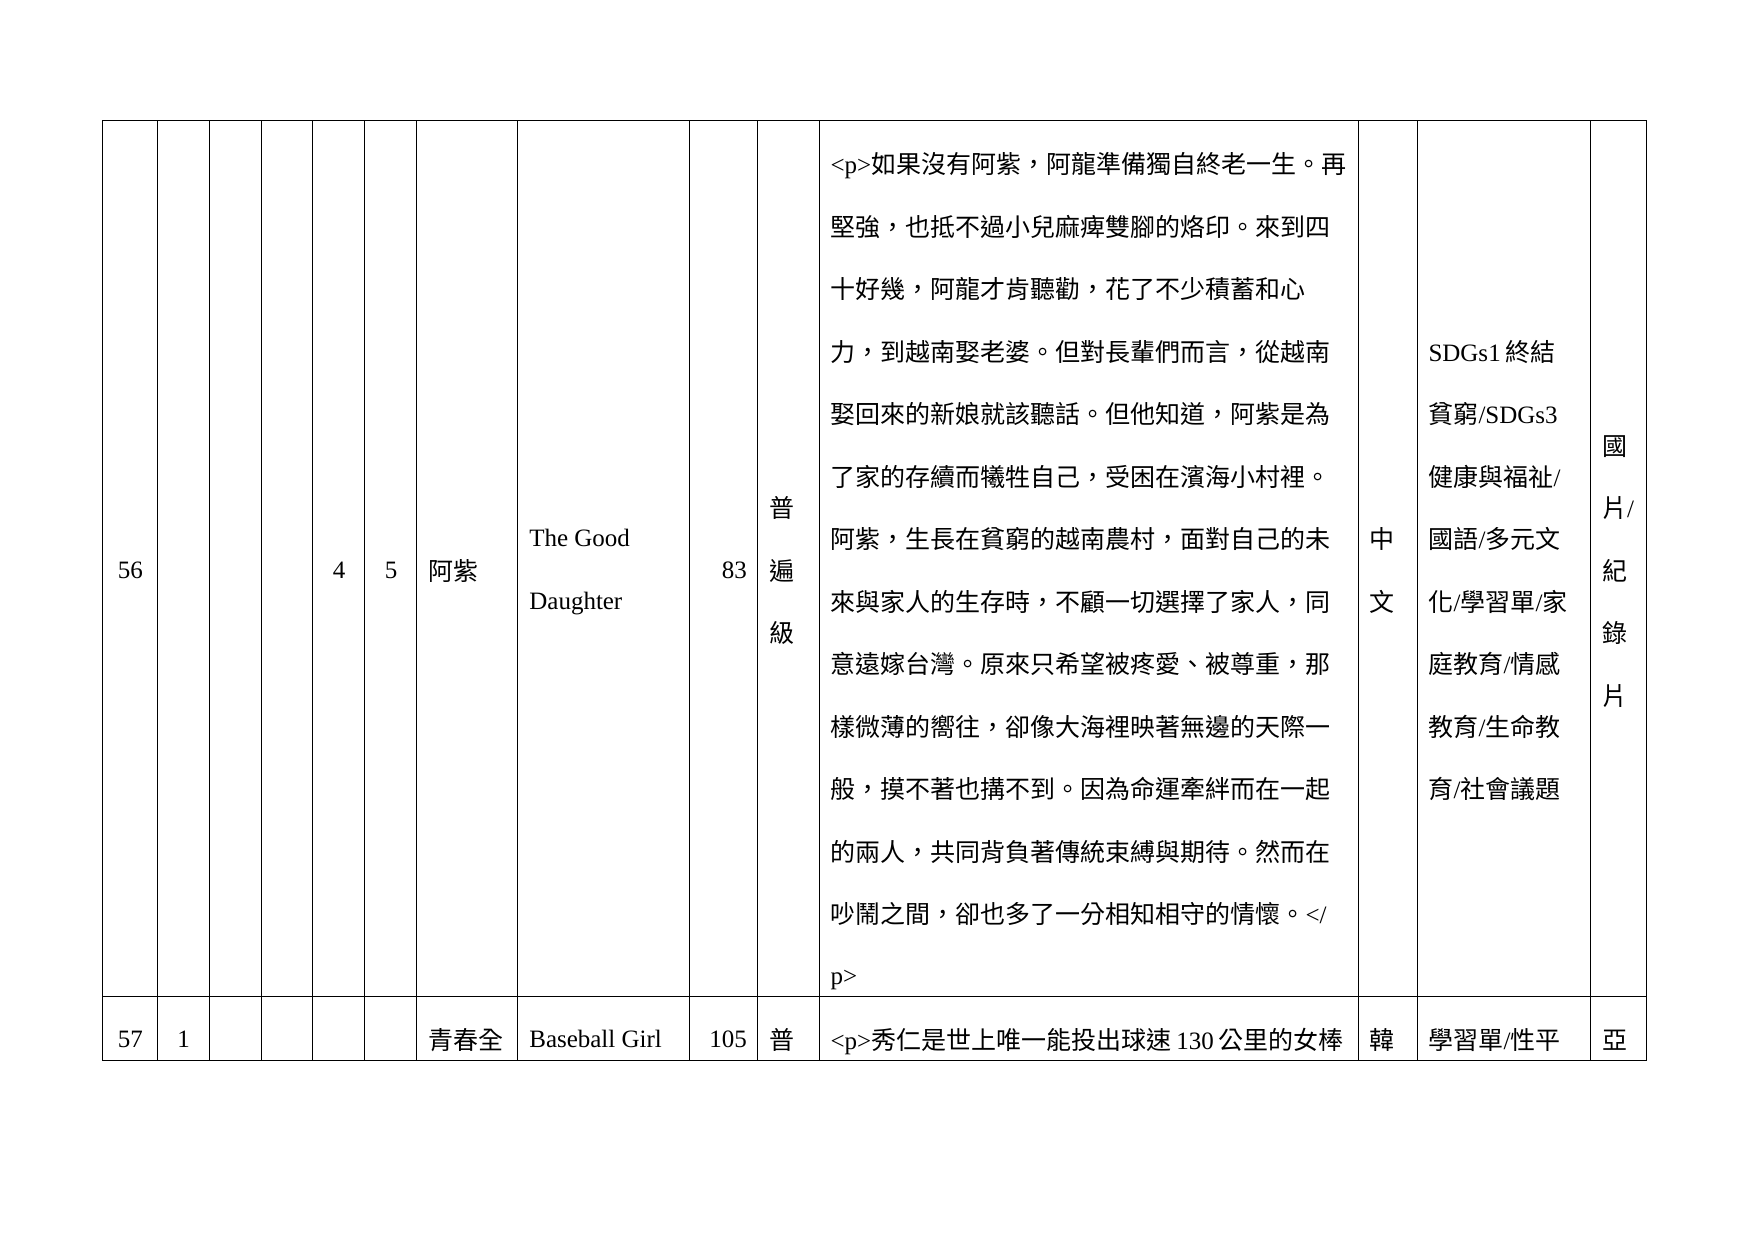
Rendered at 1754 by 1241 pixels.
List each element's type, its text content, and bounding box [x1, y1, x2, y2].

table_cell <p>秀仁是世上唯一能投出球速130公里的女棒 [820, 997, 1358, 1060]
table_cell 105 [690, 997, 757, 1060]
table_cell 阿紫 [417, 121, 517, 996]
table_cell 學習單/性平 [1418, 997, 1590, 1060]
table_cell 亞 [1591, 997, 1646, 1060]
table_cell 1 [158, 997, 209, 1060]
table_cell [365, 997, 416, 1060]
table_cell 4 [313, 121, 364, 996]
table_cell Baseball Girl [518, 997, 689, 1060]
table_cell <p>如果沒有阿紫，阿龍準備獨自終老一生。再堅強，也抵不過小兒麻痺雙腳的烙印。來到四十好幾，阿龍才肯聽勸，花了不少積蓄和心力，到越南娶老婆。但對長輩們而言，從越南娶回來的新娘就該聽話。但他知道，阿紫是為了家的存續而犧牲自己，受困在濱海小村裡。阿紫，生長在貧窮的越南農村，面對自己的未來與家人的生存時，不顧一切選擇了家人，同意遠嫁台灣。原來只希望被疼愛、被尊重，那樣微薄的嚮往，卻像大海裡映著無邊的天際一般，摸不著也搆不到。因為命運牽絆而在一起的兩人，共同背負著傳統束縛與期待。然而在吵鬧之間，卻也多了一分相知相守的情懷。</p> [820, 121, 1358, 996]
table_cell [210, 997, 261, 1060]
table_cell [210, 121, 261, 996]
table_cell 國片/紀錄片 [1591, 121, 1646, 996]
table_cell 56 [103, 121, 157, 996]
table_cell 青春全 [417, 997, 517, 1060]
table_cell [262, 997, 312, 1060]
table_cell 普 [758, 997, 819, 1060]
table_cell [313, 997, 364, 1060]
table_cell 普遍級 [758, 121, 819, 996]
table_cell The Good Daughter [518, 121, 689, 996]
table_cell 5 [365, 121, 416, 996]
table_cell SDGs1終結貧窮/SDGs3健康與福祉/國語/多元文化/學習單/家庭教育/情感教育/生命教育/社會議題 [1418, 121, 1590, 996]
table_cell 韓 [1359, 997, 1417, 1060]
table_cell 57 [103, 997, 157, 1060]
table_cell [262, 121, 312, 996]
table_cell [158, 121, 209, 996]
table_cell 83 [690, 121, 757, 996]
table_cell 中文 [1359, 121, 1417, 996]
